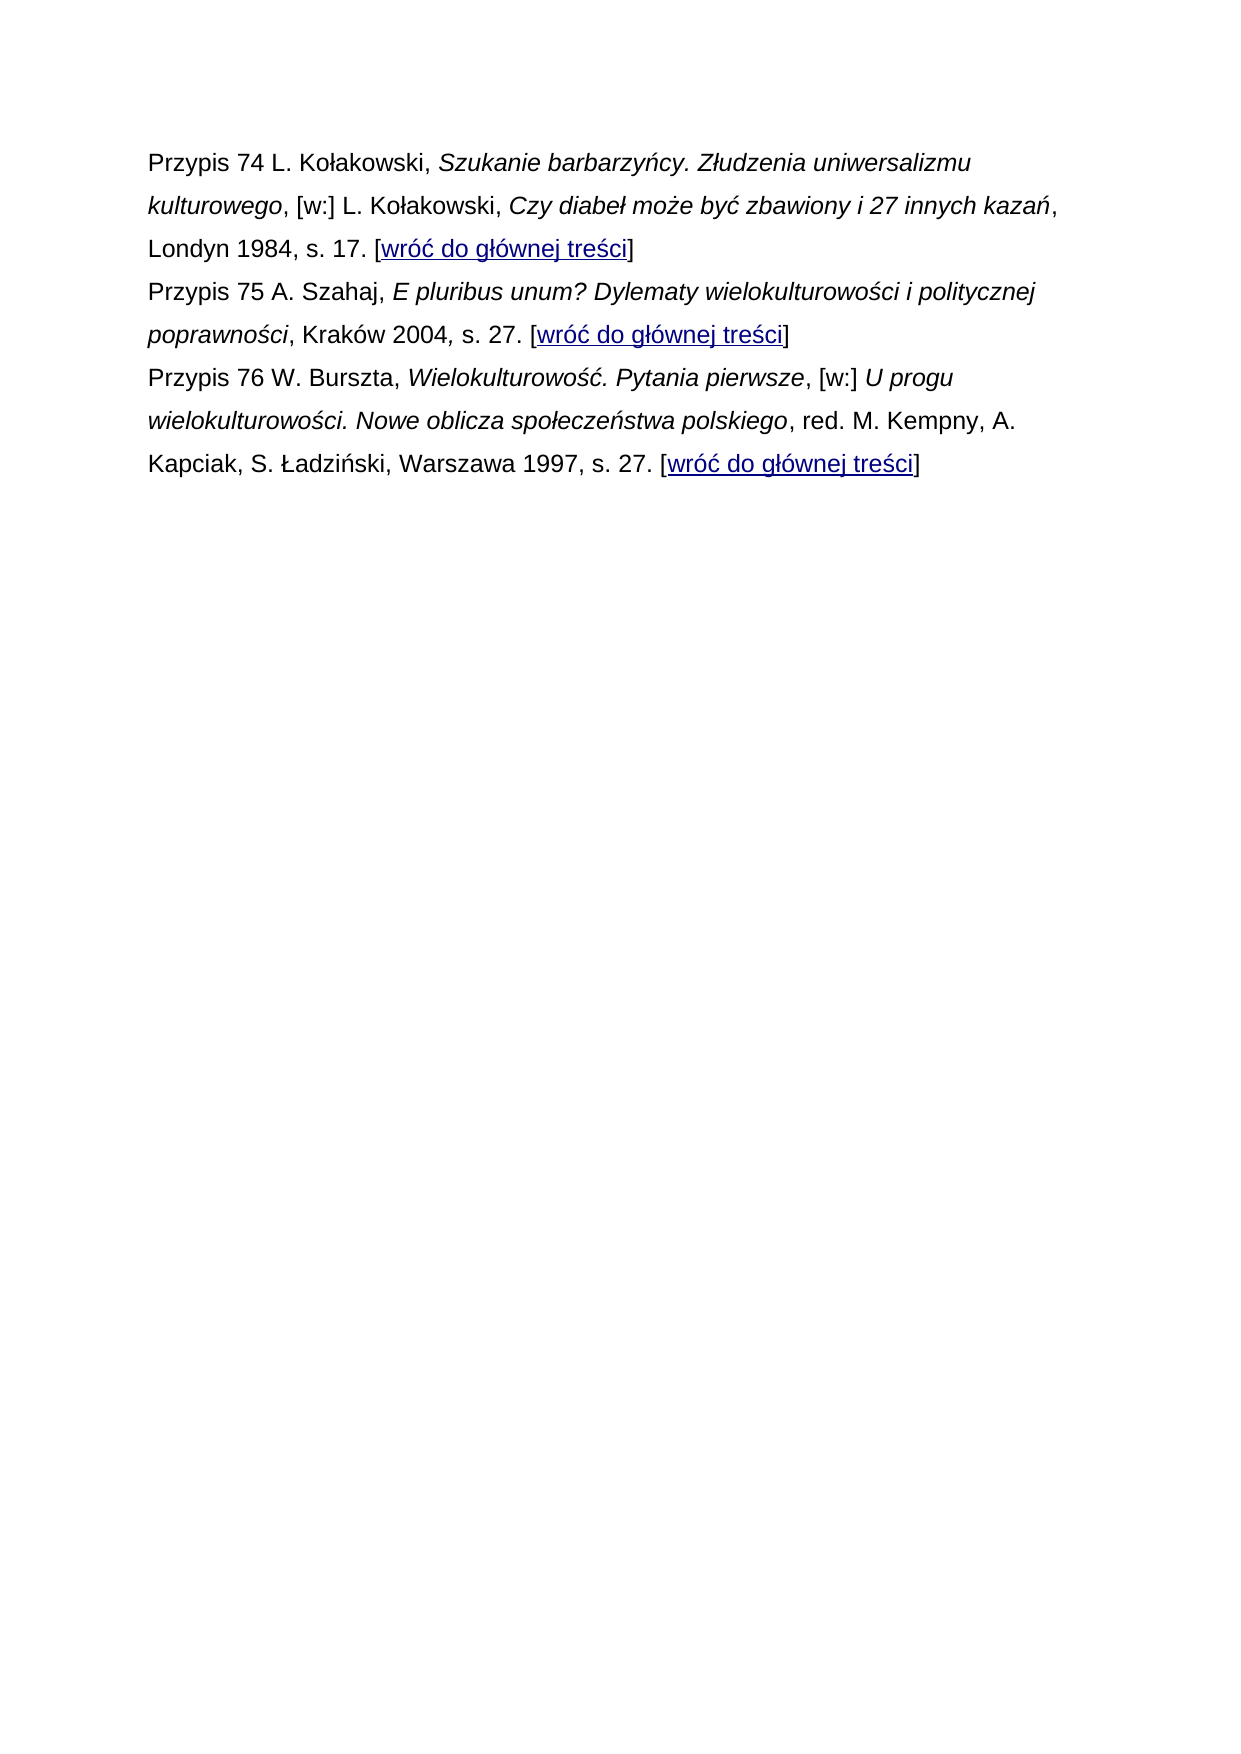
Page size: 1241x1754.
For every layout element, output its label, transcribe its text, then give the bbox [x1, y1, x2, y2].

text Przypis 75 A. Szahaj, E pluribus unum? Dylematy wielokulturowości i politycznej poprawności, Kraków 2004, s. 27. [wróć do głównej treści] [148, 277, 1093, 349]
text Przypis 76 W. Burszta, Wielokulturowość. Pytania pierwsze, [w:] U progu wielokulturowości. Nowe oblicza społeczeństwa polskiego, red. M. Kempny, A. Kapciak, S. Ładziński, Warszawa 1997, s. 27. [wróć do głównej treści] [148, 363, 1093, 478]
text Przypis 74 L. Kołakowski, Szukanie barbarzyńcy. Złudzenia uniwersalizmu kulturowego, [w:] L. Kołakowski, Czy diabeł może być zbawiony i 27 innych kazań, Londyn 1984, s. 17. [wróć do głównej treści] [148, 148, 1093, 263]
